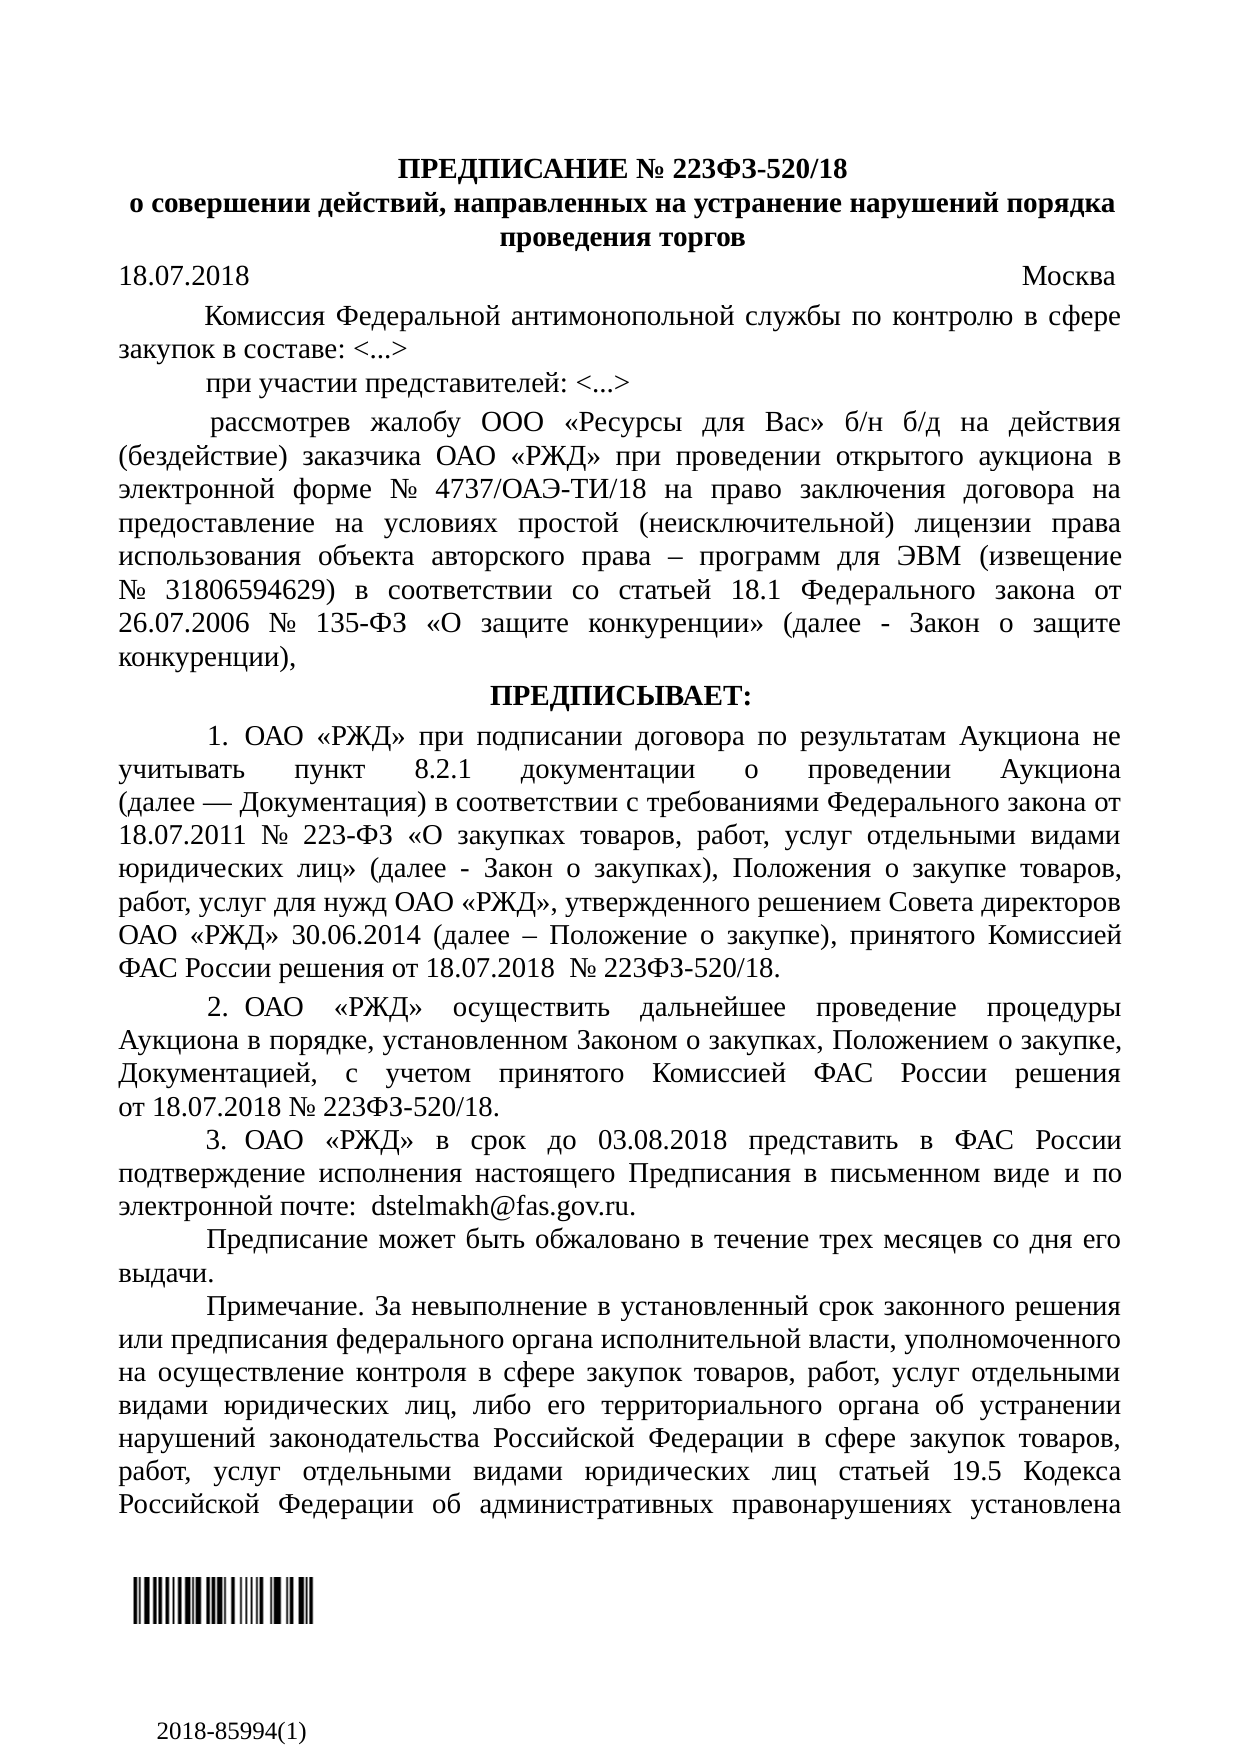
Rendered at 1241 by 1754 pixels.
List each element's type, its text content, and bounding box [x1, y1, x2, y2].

text Примечание. За невыполнение в установленный срок законного решения или предписания федерального органа исполнительной власти, уполномоченного на осуществление контроля в сфере закупок товаров, работ, услуг отдельными видами юридических лиц, либо его территориального органа об устранении нарушений законодательства Российской Федерации в сфере закупок товаров, работ, услуг отдельными видами юридических лиц статьей 19.5 Кодекса Российской Федерации об административных правонарушениях установлена [118, 1288, 1122, 1520]
text Комиссия Федеральной антимонопольной службы по контролю в сфере закупок в составе: <...> [118, 298, 1122, 365]
text ПРЕДПИСЫВАЕТ: [118, 678, 1122, 712]
list ОАО «РЖД» при подписании договора по результатам Аукциона не учитывать пункт 8.2.1 документации о проведении Аукциона (далее — Документация) в соответствии с требованиями Федерального закона от 18.07.2011 № 223-ФЗ «О закупках товаров, работ, услуг отдельными видами юридических лиц» (далее - Закон о закупках), Положения о закупке товаров, работ, услуг для нужд ОАО «РЖД», утвержденного решением Совета директоров ОАО «РЖД» 30.06.2014 (далее – Положение о закупке), принятого Комиссией ФАС России решения от 18.07.2018 № 223ФЗ-520/18. [118, 718, 1122, 983]
text о совершении действий, направленных на устранение нарушений порядка проведения торгов [123, 185, 1122, 252]
text при участии представителей: <...> [118, 365, 1122, 398]
text ПРЕДПИСАНИЕ № 223ФЗ-520/18 [123, 152, 1122, 185]
text рассмотрев жалобу ООО «Ресурсы для Вас» б/н б/д на действия (бездействие) заказчика ОАО «РЖД» при проведении открытого аукциона в электронной форме № 4737/ОАЭ-ТИ/18 на право заключения договора на предоставление на условиях простой (неисключительной) лицензии права использования объекта авторского права – программ для ЭВМ (извещение № 31806594629) в соответствии со статьей 18.1 Федерального закона от 26.07.2006 № 135-ФЗ «О защите конкуренции» (далее - Закон о защите конкуренции), [118, 404, 1122, 673]
text Предписание может быть обжаловано в течение трех месяцев со дня его выдачи. [118, 1222, 1122, 1288]
list ОАО «РЖД» осуществить дальнейшее проведение процедуры Аукциона в порядке, установленном Законом о закупках, Положением о закупке, Документацией, с учетом принятого Комиссией ФАС России решения от 18.07.2018 № 223ФЗ-520/18. [118, 989, 1122, 1122]
list ОАО «РЖД» в срок до 03.08.2018 представить в ФАС России подтверждение исполнения настоящего Предписания в письменном виде и по электронной почте: dstelmakh@fas.gov.ru. [118, 1122, 1122, 1222]
picture [118, 1577, 331, 1624]
text 18.07.2018 Москва [118, 258, 1122, 292]
